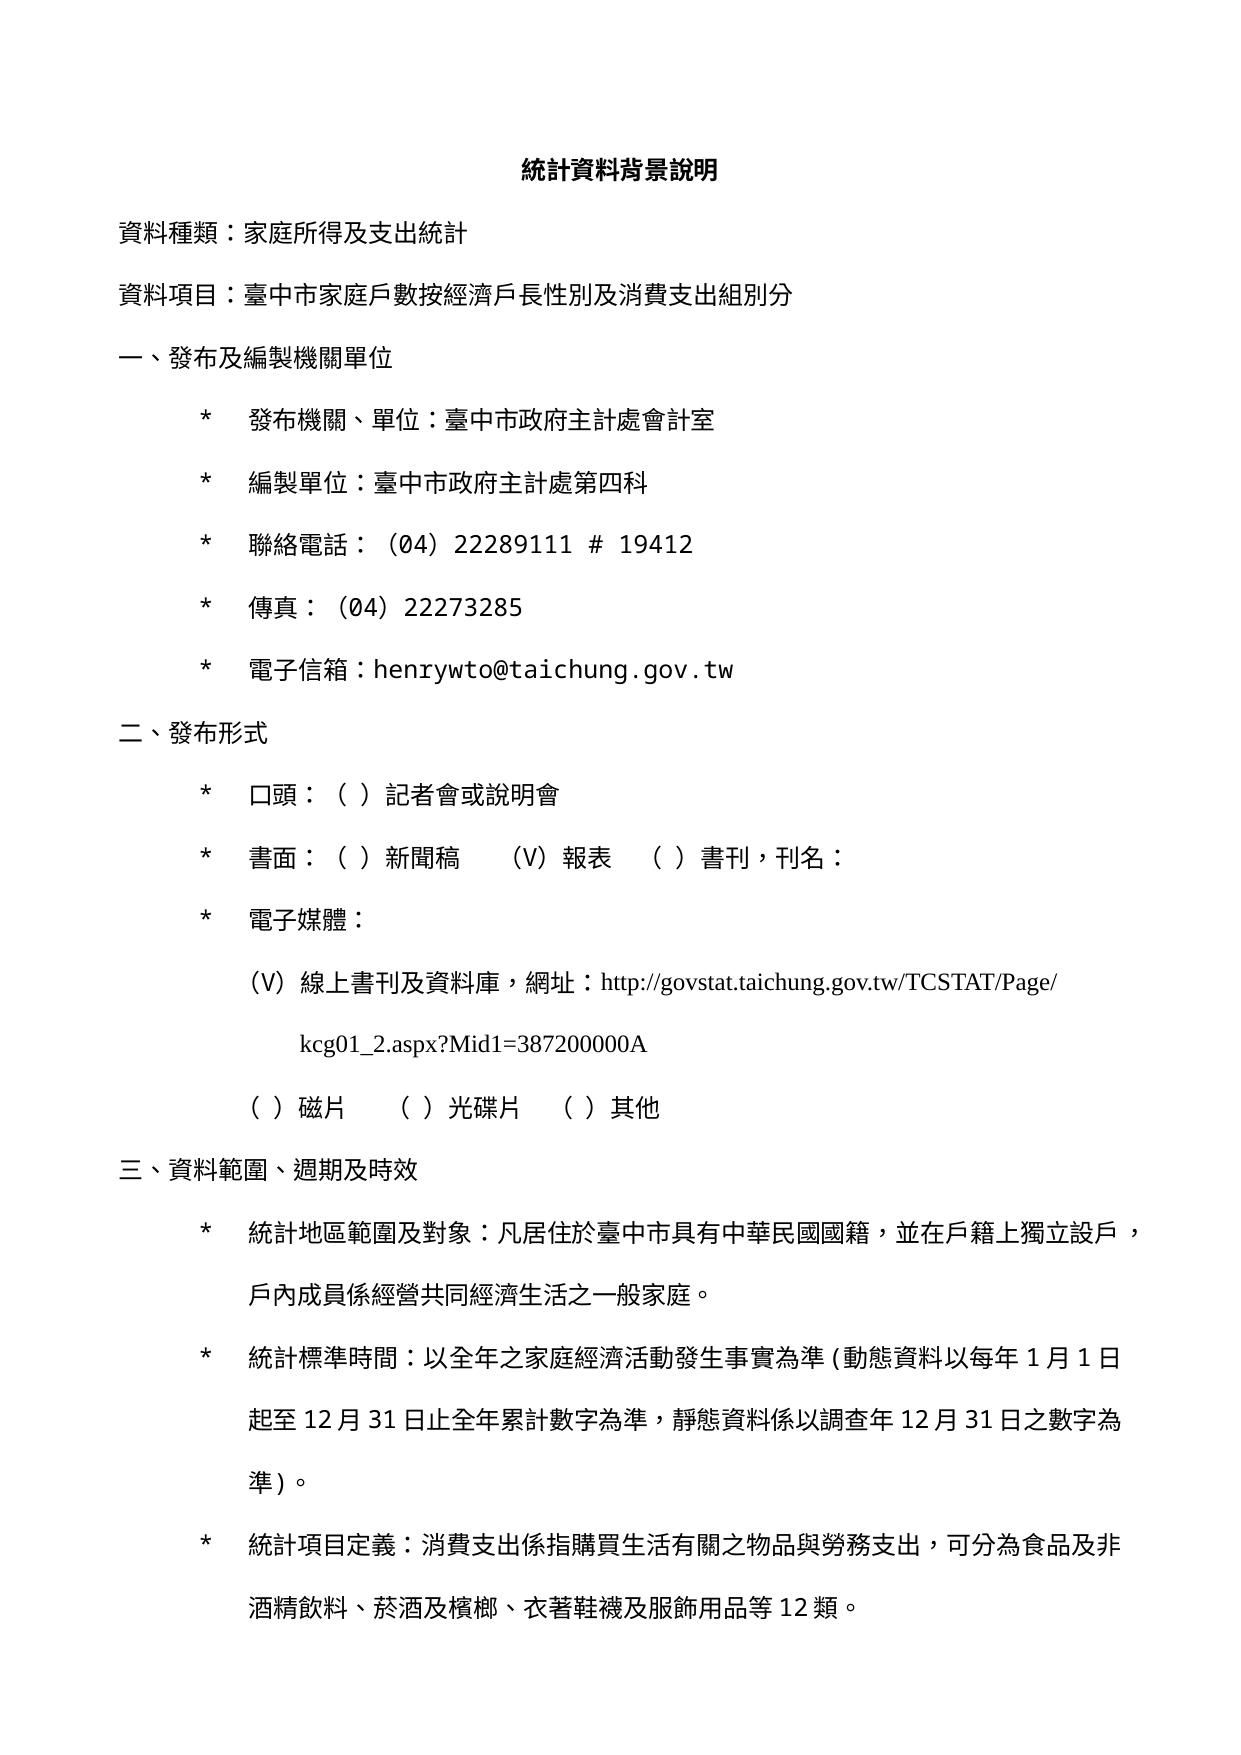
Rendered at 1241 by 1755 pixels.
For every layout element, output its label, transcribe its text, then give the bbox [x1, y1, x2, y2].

text 二、發布形式 [118, 689, 1122, 752]
text 資料種類：家庭所得及支出統計 [118, 189, 1122, 252]
list 統計項目定義：消費支出係指購買生活有關之物品與勞務支出，可分為食品及非酒精飲料、菸酒及檳榔、衣著鞋襪及服飾用品等12類。 [198, 1502, 1122, 1627]
list 傳真：（04）22273285 [198, 564, 1122, 627]
list 書面：（ ）新聞稿 （V）報表 （ ）書刊，刊名： [198, 814, 1122, 877]
text 三、資料範圍、週期及時效 [118, 1127, 1122, 1189]
list 統計地區範圍及對象：凡居住於臺中市具有中華民國國籍，並在戶籍上獨立設戶，戶內成員係經營共同經濟生活之一般家庭。 [198, 1189, 1122, 1314]
list 編製單位：臺中市政府主計處第四科 [198, 439, 1122, 502]
list 統計標準時間：以全年之家庭經濟活動發生事實為準(動態資料以每年1月1日起至12月31日止全年累計數字為準，靜態資料係以調查年12月31日之數字為準)。 [198, 1314, 1122, 1502]
text 統計資料背景說明 [118, 127, 1122, 189]
text （V）線上書刊及資料庫，網址：http://govstat.taichung.gov.tw/TCSTAT/Page/kcg01_2.aspx?Mid1=387200000A [236, 939, 1122, 1064]
list 聯絡電話：（04）22289111 # 19412 [198, 502, 1122, 564]
text 一、發布及編製機關單位 [118, 314, 1122, 377]
list 口頭：（ ）記者會或說明會 [198, 752, 1122, 814]
text （ ）磁片 （ ）光碟片 （ ）其他 [236, 1064, 1122, 1127]
list 發布機關、單位：臺中市政府主計處會計室 [198, 377, 1122, 439]
list 電子信箱：henrywto@taichung.gov.tw [198, 627, 1122, 689]
text 資料項目：臺中市家庭戶數按經濟戶長性別及消費支出組別分 [118, 252, 1122, 314]
list 電子媒體： [198, 877, 1122, 939]
